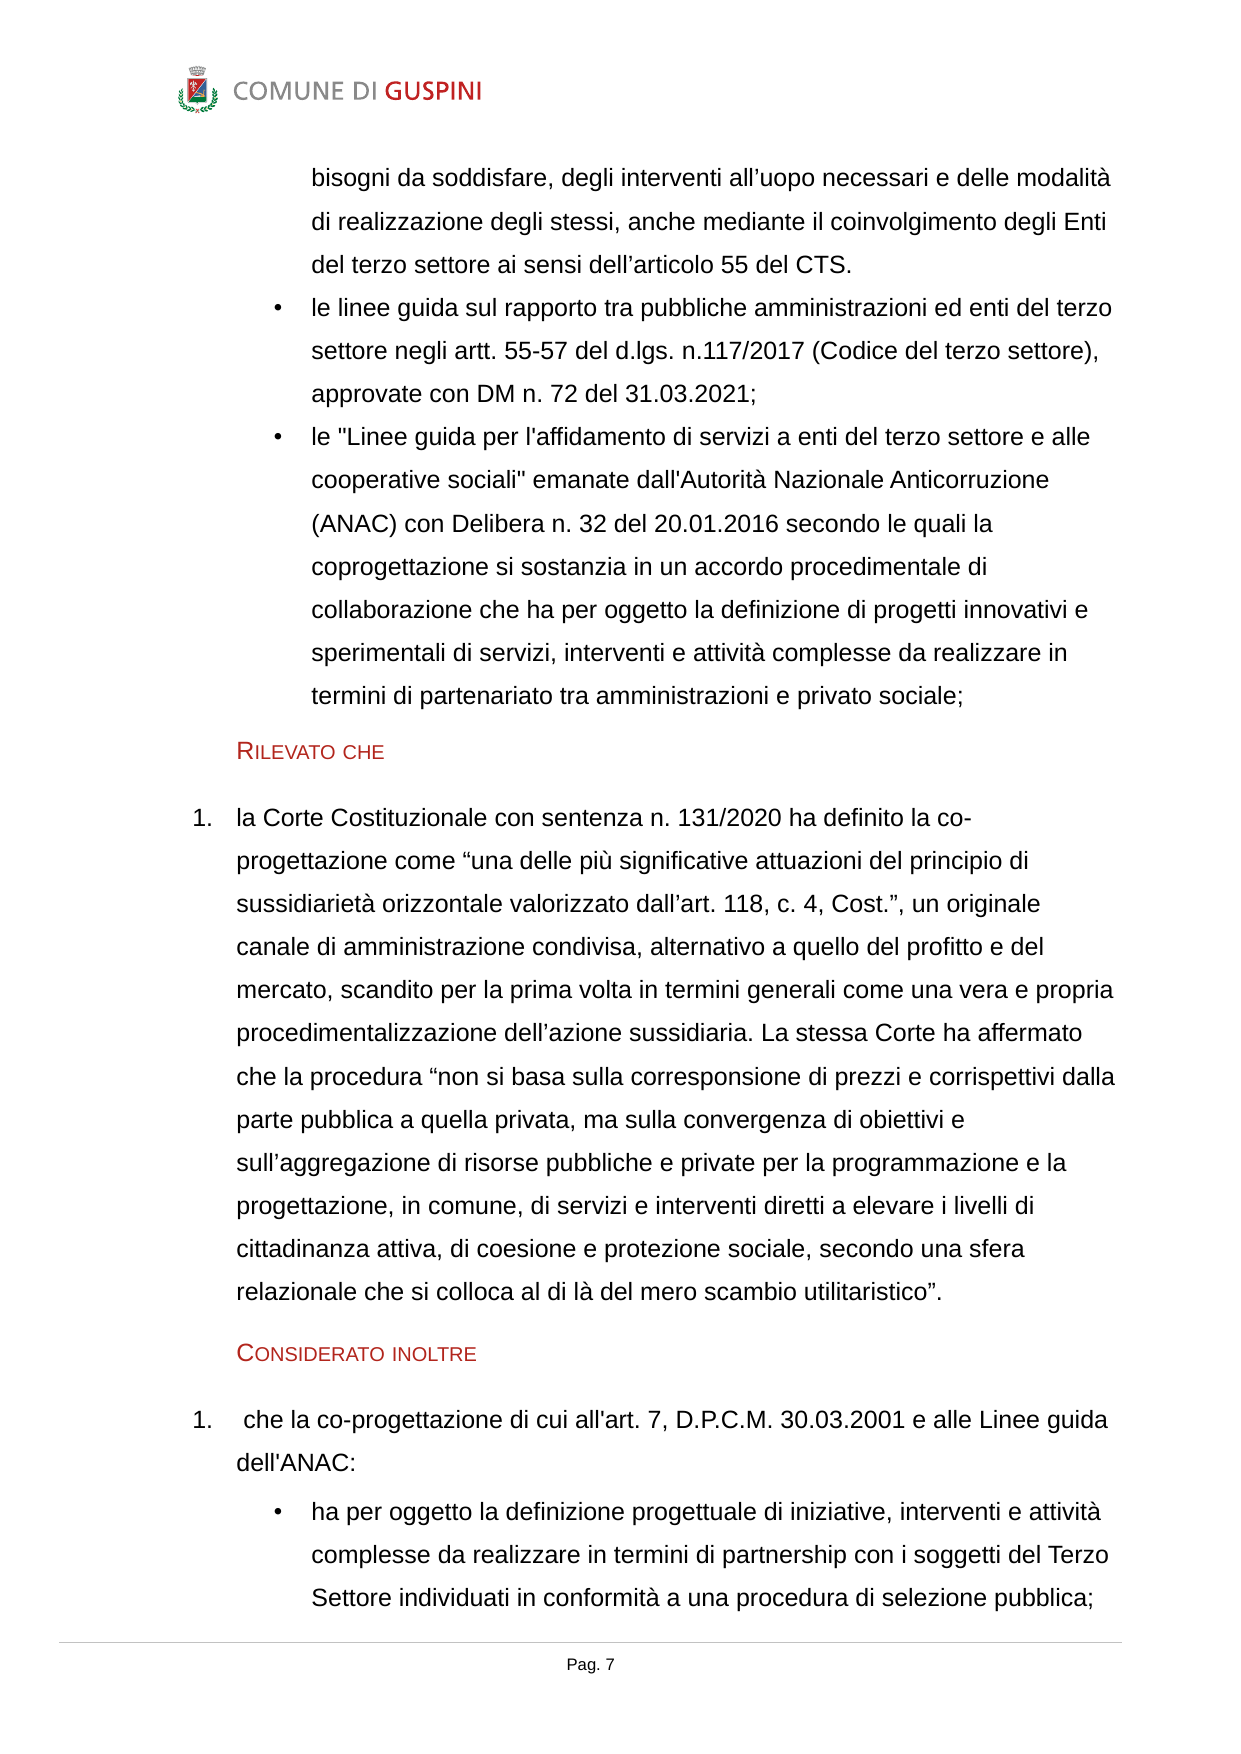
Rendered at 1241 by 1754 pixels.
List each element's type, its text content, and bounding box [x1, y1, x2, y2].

list le linee guida sul rapporto tra pubbliche amministrazioni ed enti del terzo settore negli artt. 55-57 del d.lgs. n.117/2017 (Codice del terzo settore), approvate con DM n. 72 del 31.03.2021; [274, 293, 1122, 408]
subtitle che la co-progettazione di cui all'art. 7, D.P.C.M. 30.03.2001 e alle Linee guida dell'ANAC: [192, 1404, 1122, 1476]
subtitle la Corte Costituzionale con sentenza n. 131/2020 ha definito la co-progettazione come “una delle più significative attuazioni del principio di sussidiarietà orizzontale valorizzato dall’art. 118, c. 4, Cost.”, un originale canale di amministrazione condivisa, alternativo a quello del profitto e del mercato, scandito per la prima volta in termini generali come una vera e propria procedimentalizzazione dell’azione sussidiaria. La stessa Corte ha affermato che la procedura “non si basa sulla corresponsione di prezzi e corrispettivi dalla parte pubblica a quella privata, ma sulla convergenza di obiettivi e sull’aggregazione di risorse pubbliche e private per la programmazione e la progettazione, in comune, di servizi e interventi diretti a elevare i livelli di cittadinanza attiva, di coesione e protezione sociale, secondo una sfera relazionale che si colloca al di là del mero scambio utilitaristico”. [192, 803, 1122, 1306]
list le "Linee guida per l'affidamento di servizi a enti del terzo settore e alle cooperative sociali" emanate dall'Autorità Nazionale Anticorruzione (ANAC) con Delibera n. 32 del 20.01.2016 secondo le quali la coprogettazione si sostanzia in un accordo procedimentale di collaborazione che ha per oggetto la definizione di progetti innovativi e sperimentali di servizi, interventi e attività complesse da realizzare in termini di partenariato tra amministrazioni e privato sociale; [274, 422, 1122, 710]
subtitle Rilevato che [236, 736, 1122, 765]
subtitle Considerato inoltre [236, 1338, 1122, 1367]
list bisogni da soddisfare, degli interventi all’uopo necessari e delle modalità di realizzazione degli stessi, anche mediante il coinvolgimento degli Enti del terzo settore ai sensi dell’articolo 55 del CTS. [274, 163, 1122, 278]
list ha per oggetto la definizione progettuale di iniziative, interventi e attività complesse da realizzare in termini di partnership con i soggetti del Terzo Settore individuati in conformità a una procedura di selezione pubblica; [274, 1497, 1122, 1612]
